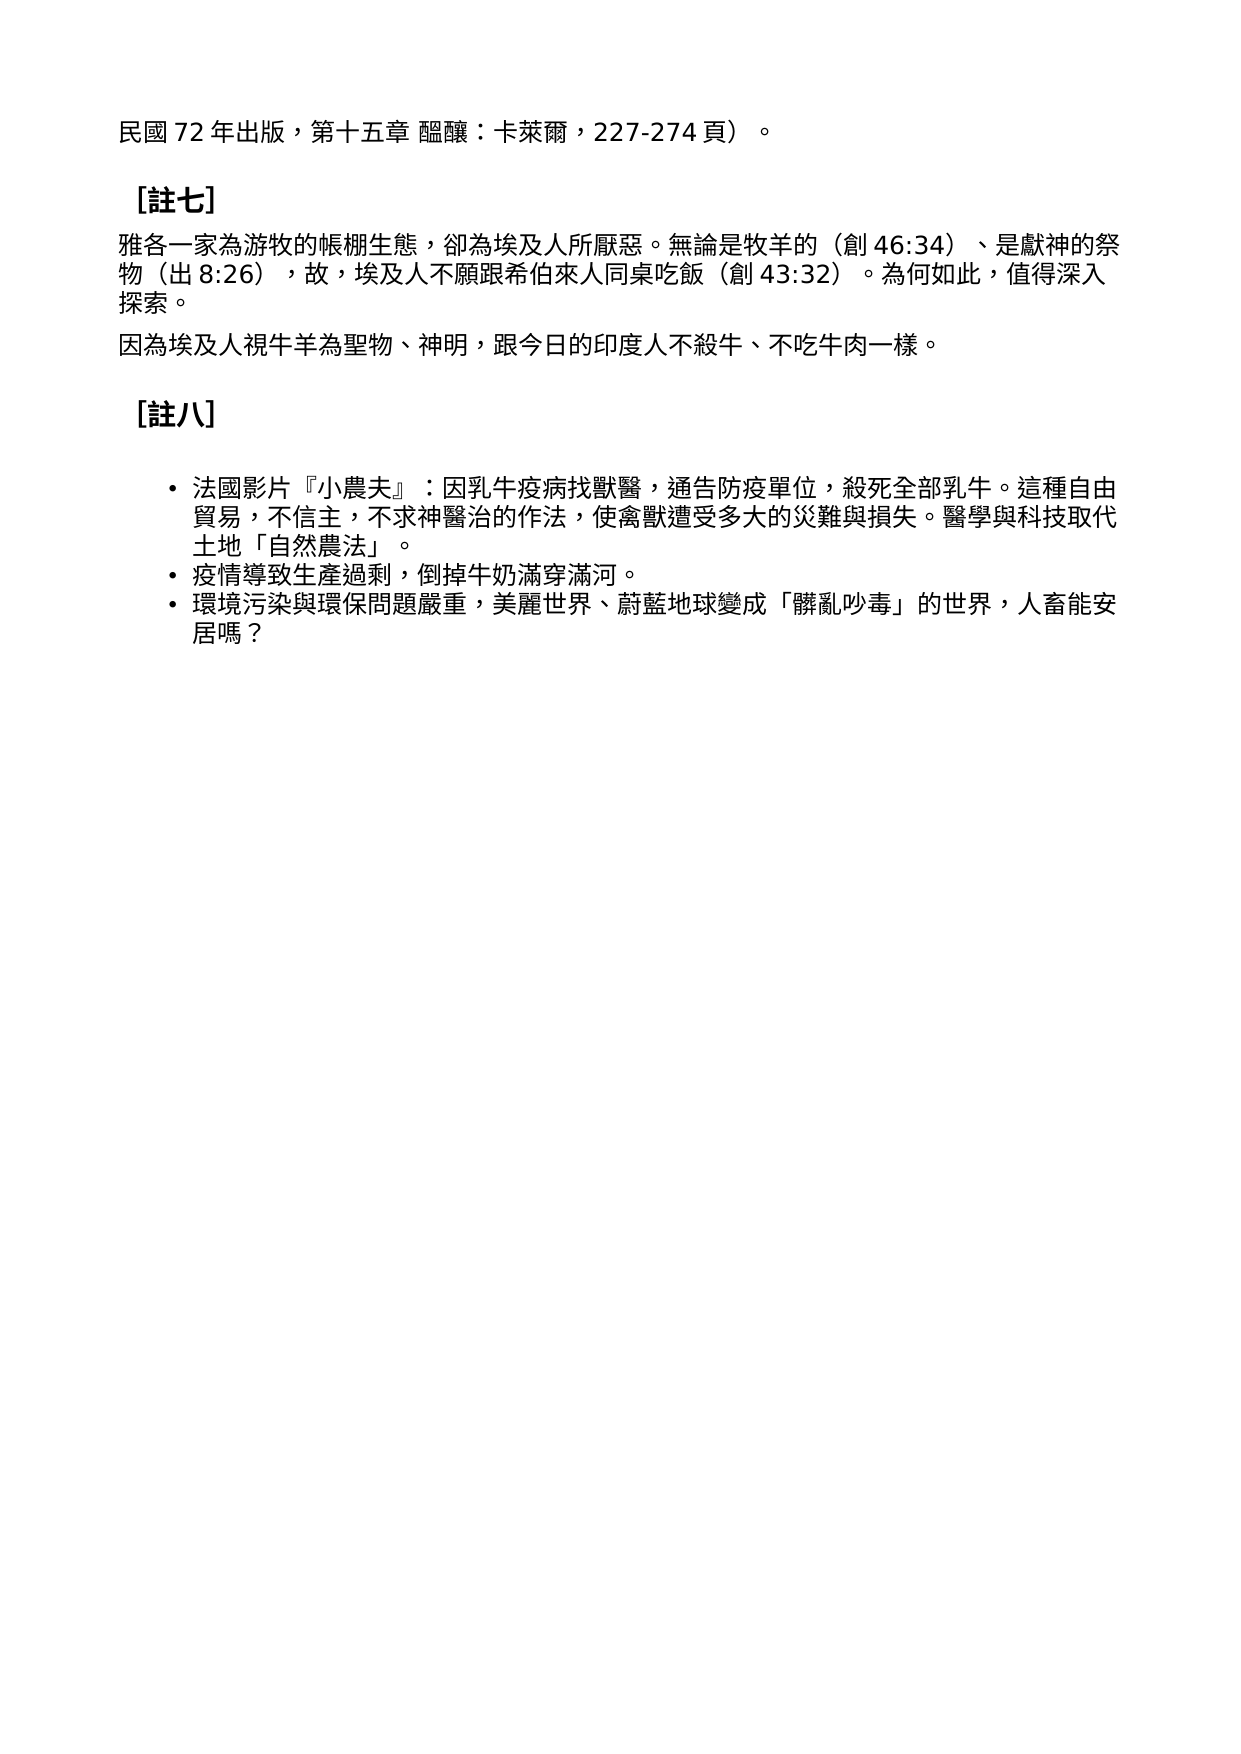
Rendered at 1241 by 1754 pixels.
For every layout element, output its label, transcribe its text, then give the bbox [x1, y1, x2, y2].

text 因為埃及人視牛羊為聖物、神明，跟今日的印度人不殺牛、不吃牛肉一樣。 [118, 331, 1122, 360]
list 法國影片『小農夫』：因乳牛疫病找獸醫，通告防疫單位，殺死全部乳牛。這種自由貿易，不信主，不求神醫治的作法，使禽獸遭受多大的災難與損失。醫學與科技取代土地「自然農法」。 [177, 474, 1122, 561]
list 環境污染與環保問題嚴重，美麗世界、蔚藍地球變成「髒亂吵毒」的世界，人畜能安居嗎？ [177, 591, 1122, 649]
subtitle ［註七］ [118, 185, 1122, 219]
subtitle ［註八］ [118, 398, 1122, 432]
text 民國72年出版，第十五章 醞釀：卡萊爾，227-274頁）。 [118, 118, 1122, 147]
text 雅各一家為游牧的帳棚生態，卻為埃及人所厭惡。無論是牧羊的（創46:34）、是獻神的祭物（出8:26），故，埃及人不願跟希伯來人同桌吃飯（創43:32）。為何如此，值得深入探索。 [118, 231, 1122, 319]
list 疫情導致生產過剩，倒掉牛奶滿穿滿河。 [177, 561, 1122, 591]
